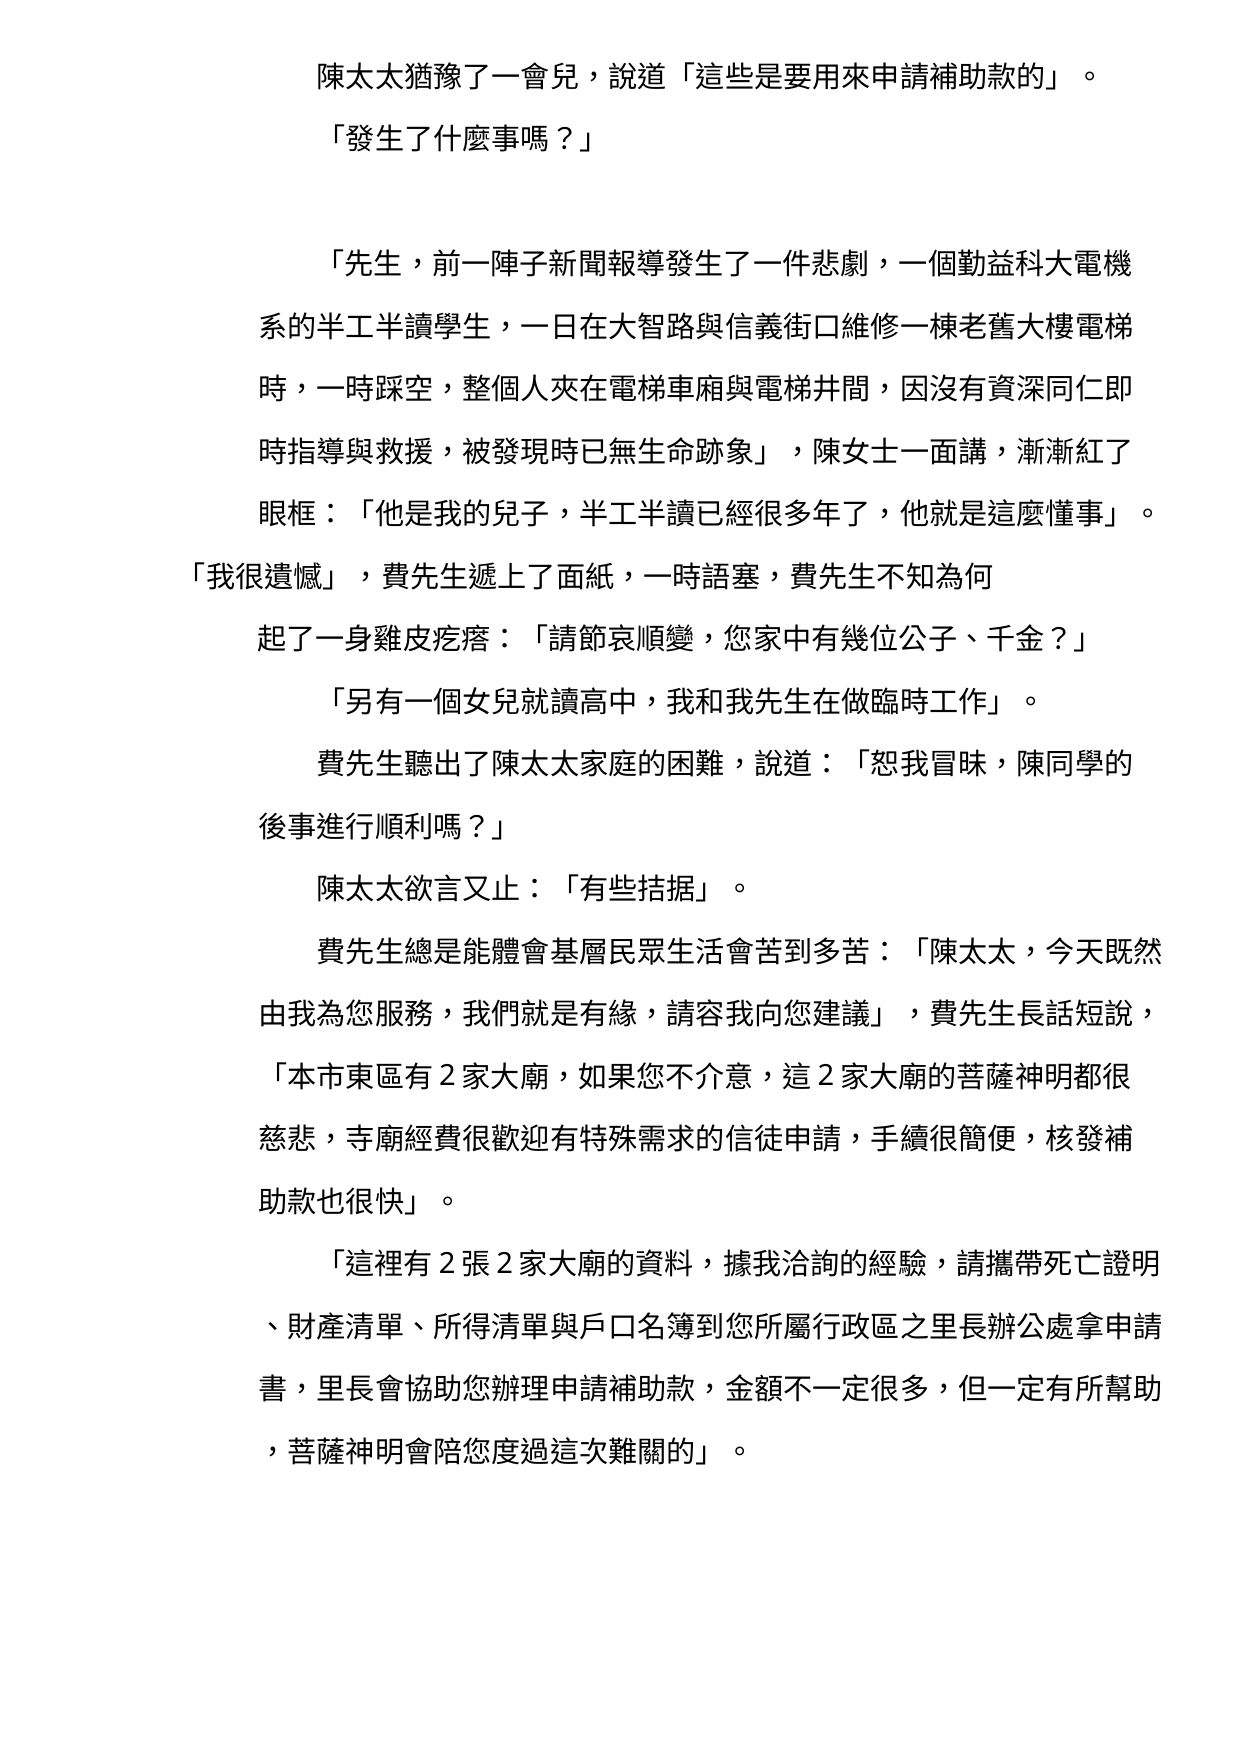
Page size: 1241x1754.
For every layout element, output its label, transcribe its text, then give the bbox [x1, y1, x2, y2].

text 系的半工半讀學生，一日在大智路與信義街口維修一棟老舊大樓電梯 [25, 283, 1215, 345]
text 助款也很快」。 [25, 1158, 1215, 1220]
text ，菩薩神明會陪您度過這次難關的」。 [25, 1408, 1215, 1470]
text 「本市東區有2家大廟，如果您不介意，這2家大廟的菩薩神明都很 [25, 1033, 1215, 1095]
text 起了一身雞皮疙瘩：「請節哀順變，您家中有幾位公子、千金？」 [257, 595, 1215, 658]
text 「另有一個女兒就讀高中，我和我先生在做臨時工作」。 [25, 658, 1215, 720]
text 費先生聽出了陳太太家庭的困難，說道：「恕我冒昧，陳同學的 [25, 720, 1215, 783]
text 陳太太猶豫了一會兒，說道「這些是要用來申請補助款的」。 [25, 33, 1215, 95]
text 費先生總是能體會基層民眾生活會苦到多苦：「陳太太，今天既然 [25, 908, 1215, 970]
text 「我很遺憾」，費先生遞上了面紙，一時語塞，費先生不知為何 [25, 533, 1215, 595]
text 時指導與救援，被發現時已無生命跡象」，陳女士一面講，漸漸紅了 [25, 408, 1215, 470]
text 由我為您服務，我們就是有緣，請容我向您建議」，費先生長話短說， [25, 970, 1215, 1033]
text 、財產清單、所得清單與戶口名簿到您所屬行政區之里長辦公處拿申請 [25, 1283, 1215, 1345]
text 後事進行順利嗎？」 [25, 783, 1215, 845]
text 「先生，前一陣子新聞報導發生了一件悲劇，一個勤益科大電機 [257, 220, 1215, 283]
text 時，一時踩空，整個人夾在電梯車廂與電梯井間，因沒有資深同仁即 [25, 345, 1215, 408]
text 「這裡有2張2家大廟的資料，據我洽詢的經驗，請攜帶死亡證明 [54, 1220, 1215, 1283]
text 慈悲，寺廟經費很歡迎有特殊需求的信徒申請，手續很簡便，核發補 [25, 1095, 1215, 1158]
text 眼框：「他是我的兒子，半工半讀已經很多年了，他就是這麼懂事」。 [25, 470, 1215, 533]
text 「發生了什麼事嗎？」 [25, 95, 1215, 158]
text 書，里長會協助您辦理申請補助款，金額不一定很多，但一定有所幫助 [25, 1345, 1215, 1408]
text 陳太太欲言又止：「有些拮据」。 [25, 845, 1215, 908]
